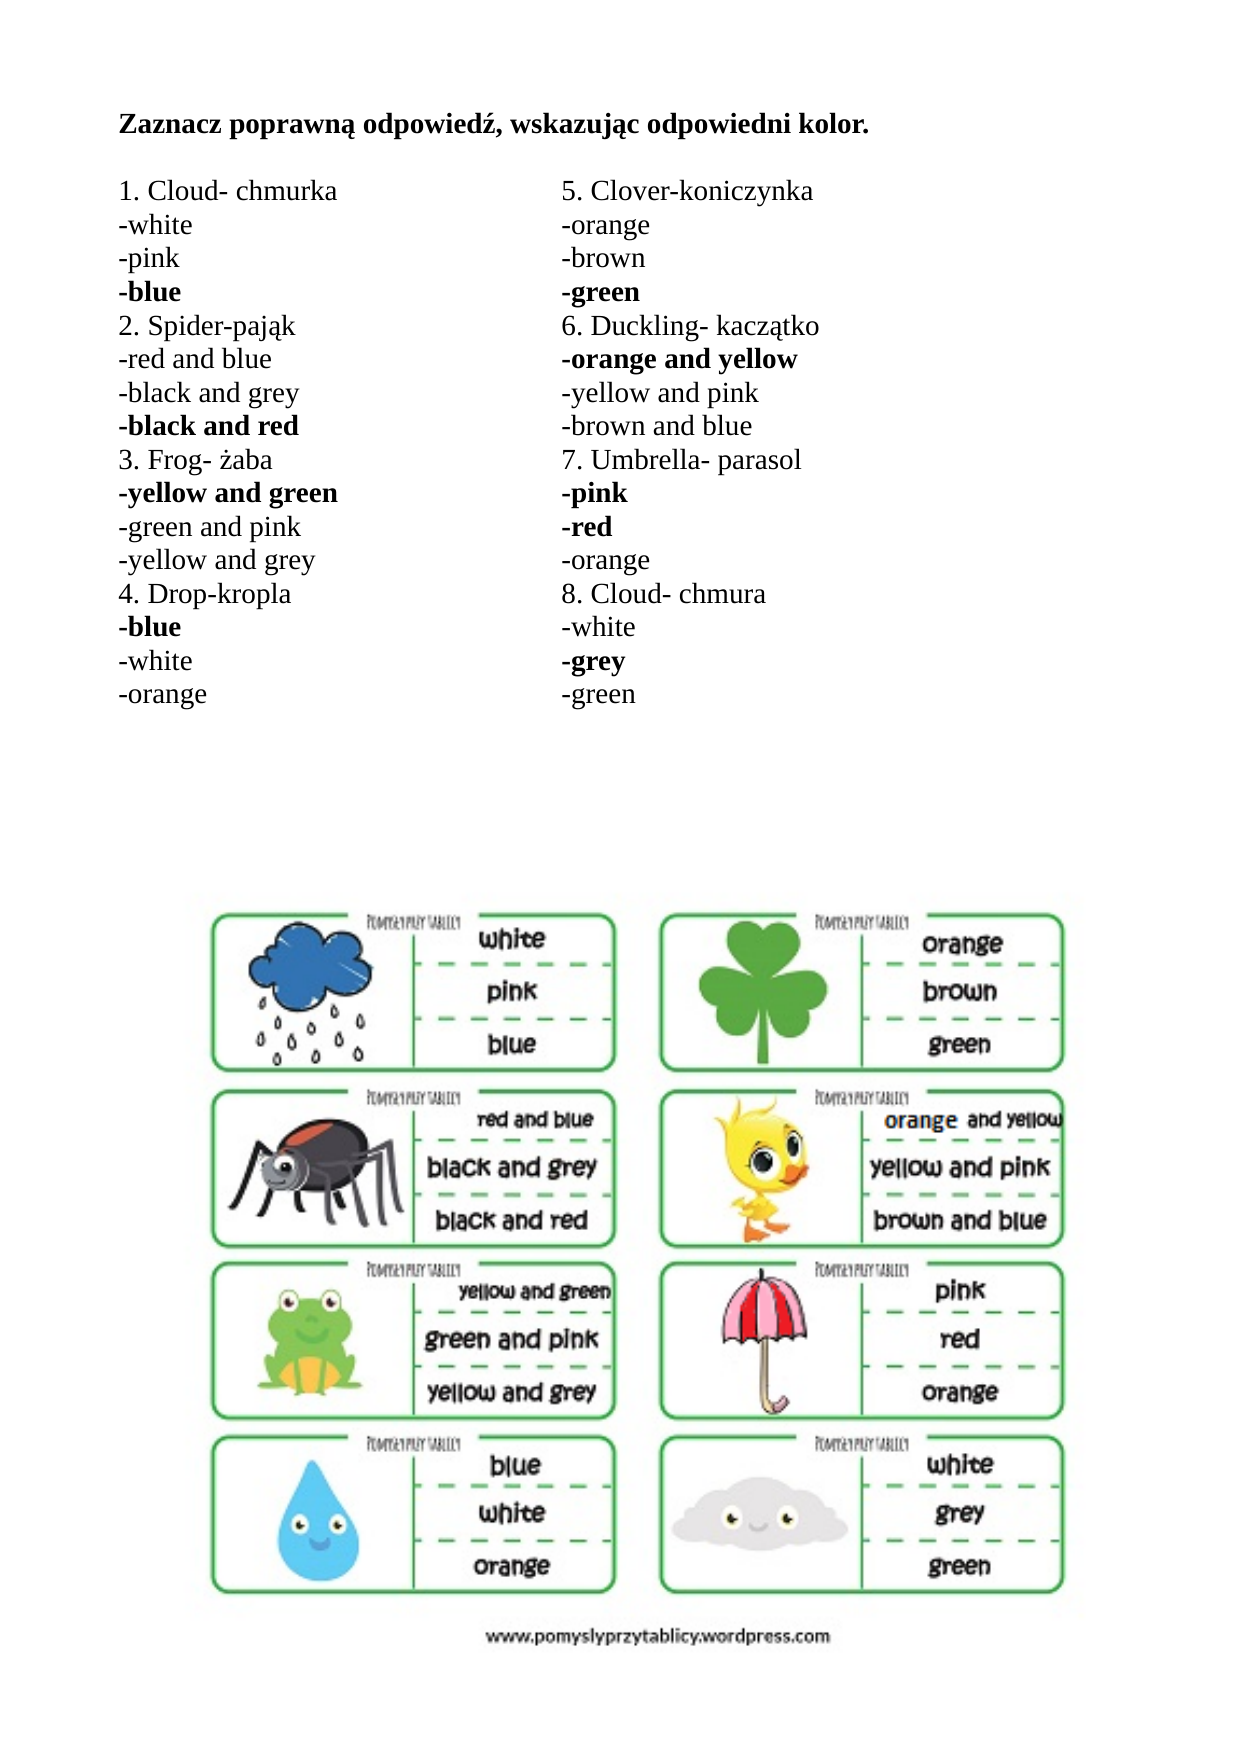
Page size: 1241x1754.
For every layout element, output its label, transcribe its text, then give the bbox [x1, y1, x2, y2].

text -black and red -brown and blue [118, 408, 1122, 442]
text -white -grey [118, 643, 1122, 677]
text -blue -white [118, 609, 1122, 643]
text -yellow and green -pink [118, 475, 1122, 509]
text 3. Frog- żaba 7. Umbrella- parasol [118, 442, 1122, 475]
text 4. Drop-kropla 8. Cloud- chmura [118, 576, 1122, 609]
text -pink -brown [118, 241, 1122, 274]
text -black and grey -yellow and pink [118, 375, 1122, 408]
text -red and blue -orange and yellow [118, 341, 1122, 375]
text -white -orange [118, 207, 1122, 241]
text -yellow and grey -orange [118, 542, 1122, 576]
text 1. Cloud- chmurka 5. Clover-koniczynka [118, 173, 1122, 207]
text -blue -green [118, 274, 1122, 308]
text Zaznacz poprawną odpowiedź, wskazując odpowiedni kolor. [118, 106, 1122, 140]
text 2. Spider-pająk 6. Duckling- kaczątko [118, 308, 1122, 341]
picture [175, 883, 1105, 1674]
text -orange -green [118, 677, 1122, 710]
text -green and pink -red [118, 509, 1122, 542]
